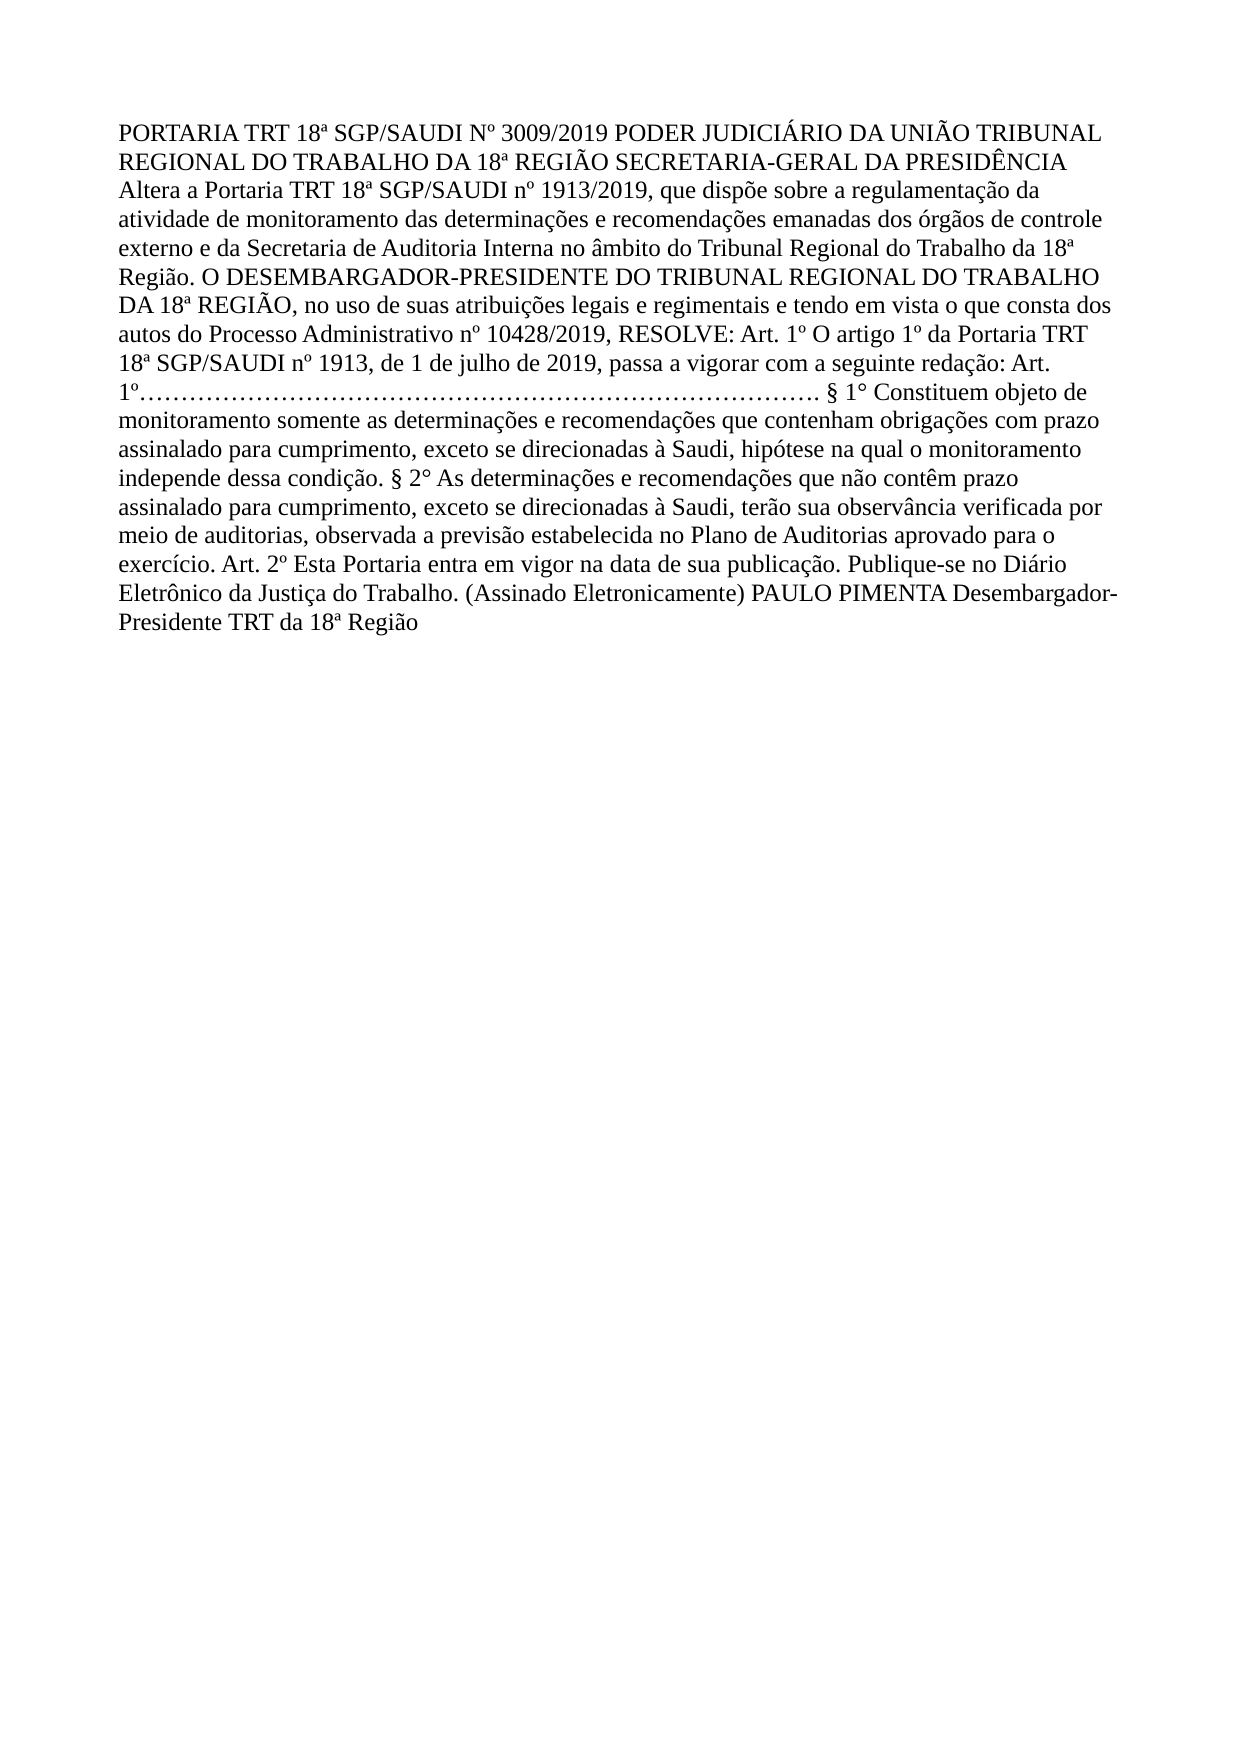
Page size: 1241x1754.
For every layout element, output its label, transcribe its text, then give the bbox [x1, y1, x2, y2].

text PORTARIA TRT 18ª SGP/SAUDI Nº 3009/2019 PODER JUDICIÁRIO DA UNIÃO TRIBUNAL REGIONAL DO TRABALHO DA 18ª REGIÃO SECRETARIA-GERAL DA PRESIDÊNCIA Altera a Portaria TRT 18ª SGP/SAUDI nº 1913/2019, que dispõe sobre a regulamentação da atividade de monitoramento das determinações e recomendações emanadas dos órgãos de controle externo e da Secretaria de Auditoria Interna no âmbito do Tribunal Regional do Trabalho da 18ª Região. O DESEMBARGADOR-PRESIDENTE DO TRIBUNAL REGIONAL DO TRABALHO DA 18ª REGIÃO, no uso de suas atribuições legais e regimentais e tendo em vista o que consta dos autos do Processo Administrativo nº 10428/2019, RESOLVE: Art. 1º O artigo 1º da Portaria TRT 18ª SGP/SAUDI nº 1913, de 1 de julho de 2019, passa a vigorar com a seguinte redação: Art. 1º………………………………………………………………………. § 1° Constituem objeto de monitoramento somente as determinações e recomendações que contenham obrigações com prazo assinalado para cumprimento, exceto se direcionadas à Saudi, hipótese na qual o monitoramento independe dessa condição. § 2° As determinações e recomendações que não contêm prazo assinalado para cumprimento, exceto se direcionadas à Saudi, terão sua observância verificada por meio de auditorias, observada a previsão estabelecida no Plano de Auditorias aprovado para o exercício. Art. 2º Esta Portaria entra em vigor na data de sua publicação. Publique-se no Diário Eletrônico da Justiça do Trabalho. (Assinado Eletronicamente) PAULO PIMENTA Desembargador-Presidente TRT da 18ª Região [118, 118, 1122, 636]
